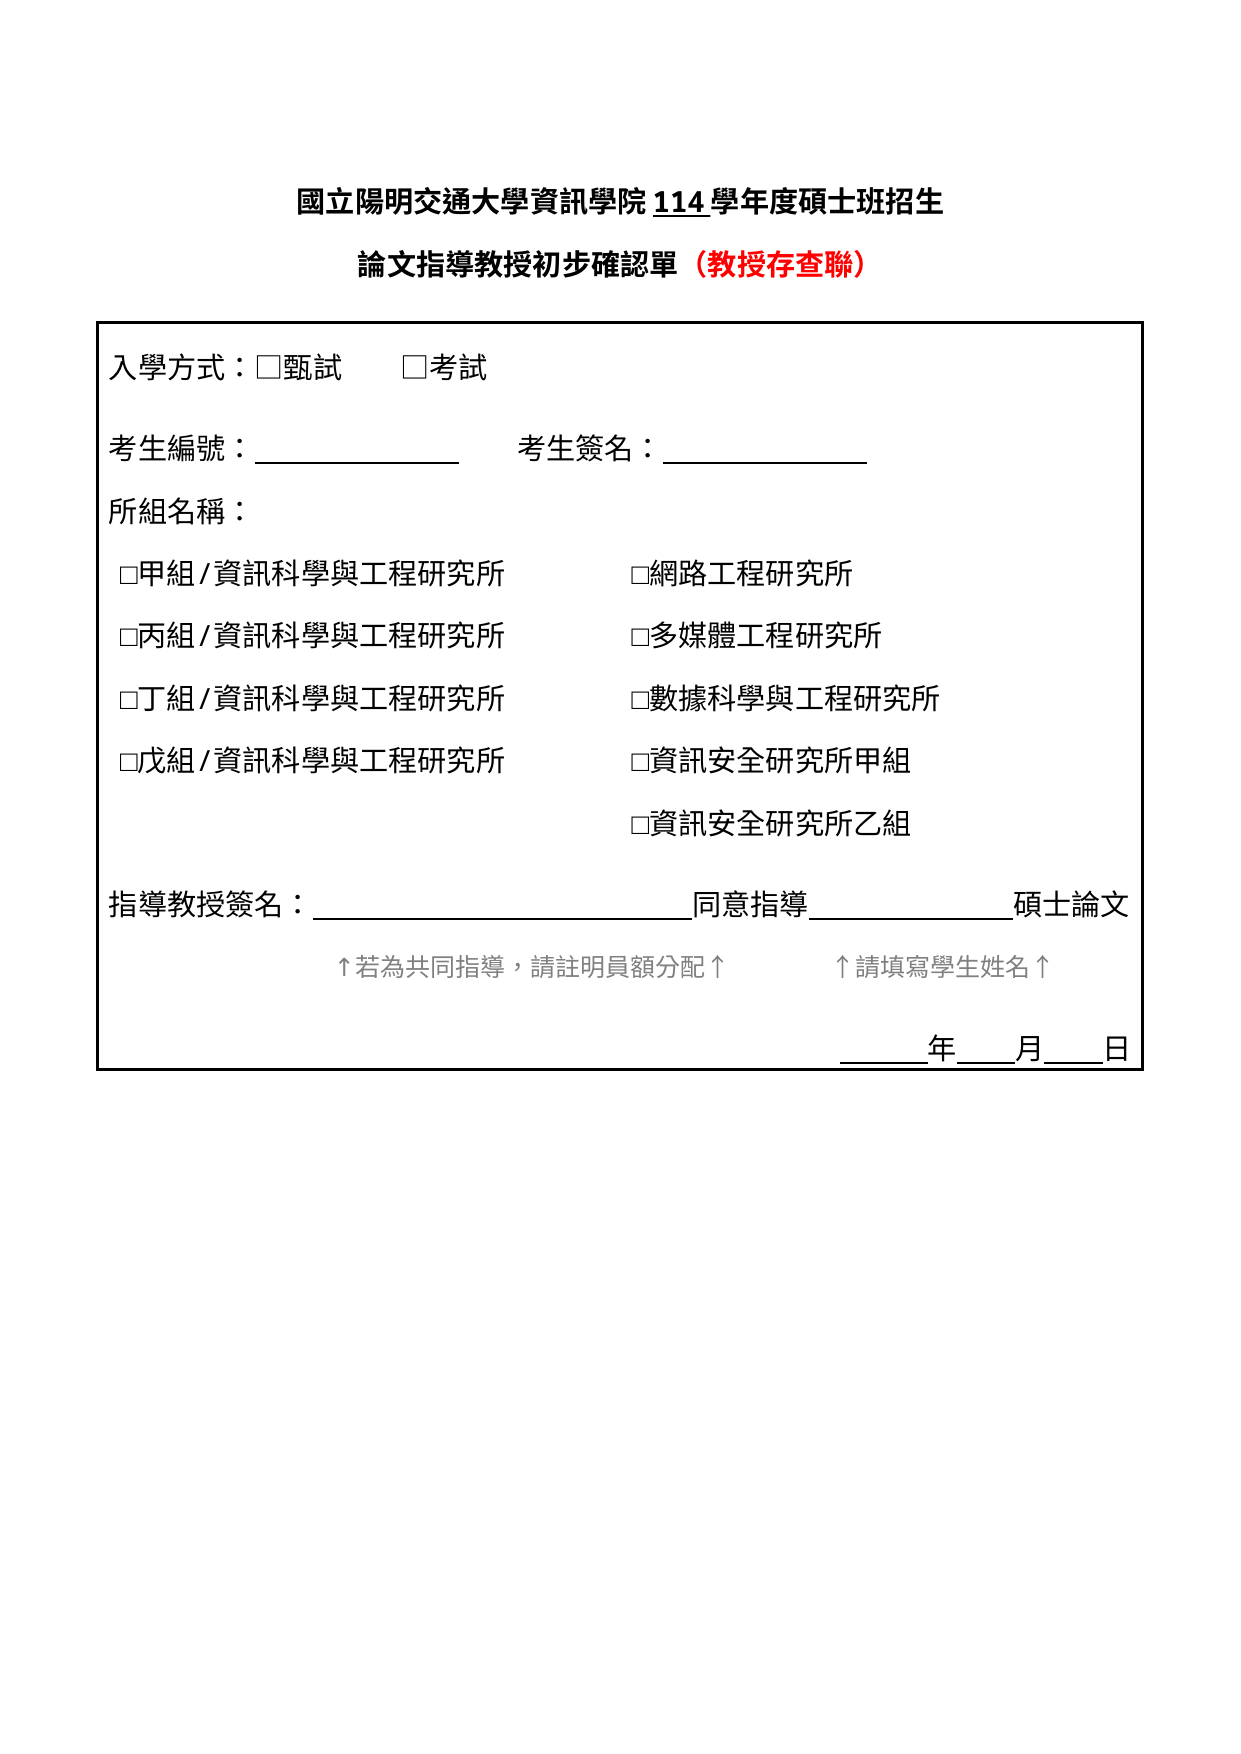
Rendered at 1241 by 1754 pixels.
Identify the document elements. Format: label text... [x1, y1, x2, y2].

text 論文指導教授初步確認單（教授存查聯） [112, 221, 1128, 283]
table_header □甲組/資訊科學與工程研究所 □丙組/資訊科學與工程研究所 □丁組/資訊科學與工程研究所 □戊組/資訊科學與工程研究所 [109, 530, 620, 843]
table_header 入學方式：□甄試 □考試 考生編號： 考生簽名： 所組名稱： 指導教授簽名： 同意指導 碩士論文 ↑若為共同指導，請註明員額分配↑ ↑請填寫學生姓名↑ 年 月 日 [99, 324, 1141, 1068]
text 國立陽明交通大學資訊學院114學年度碩士班招生 [112, 158, 1128, 221]
table_header □網路工程研究所 □多媒體工程研究所 □數據科學與工程研究所 □資訊安全研究所甲組 □資訊安全研究所乙組 [620, 530, 1132, 843]
